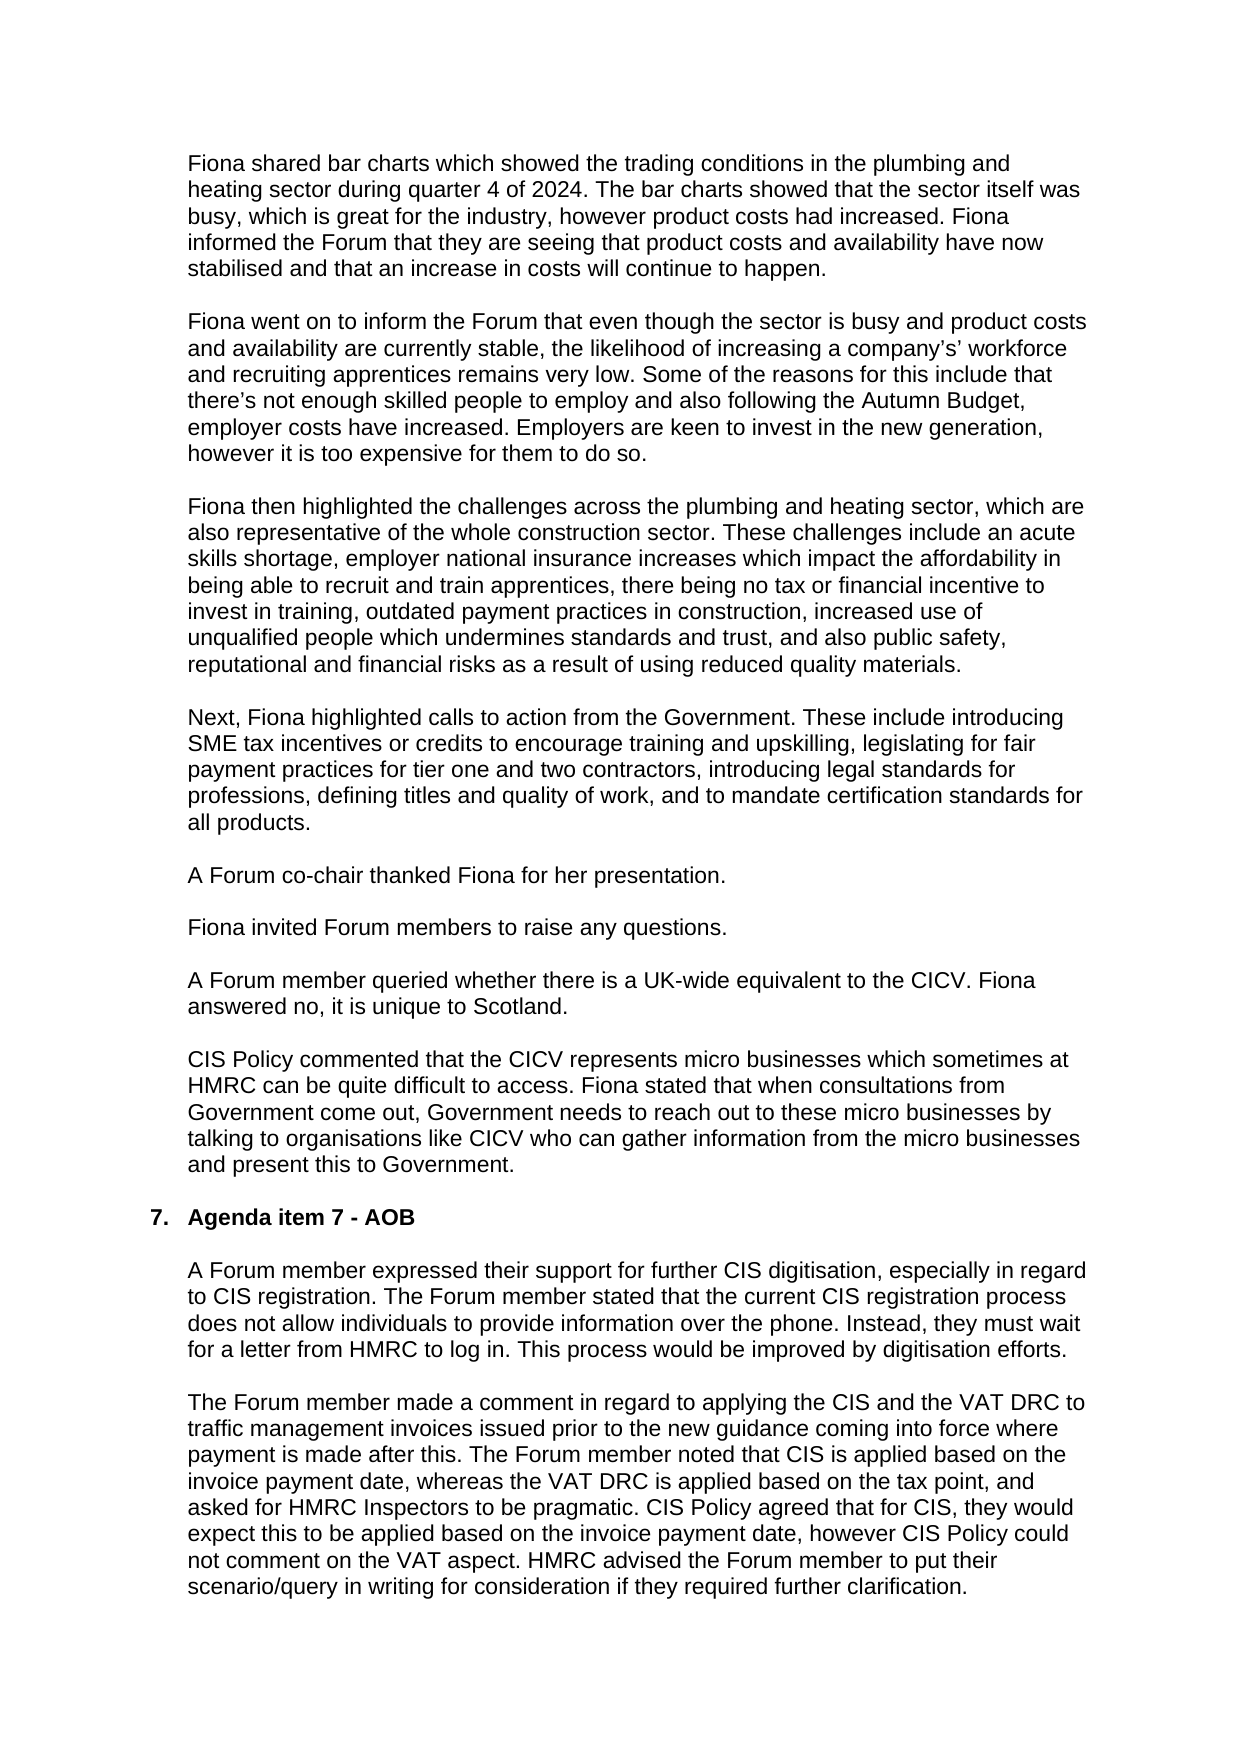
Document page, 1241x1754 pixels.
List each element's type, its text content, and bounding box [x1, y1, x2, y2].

list Fiona shared bar charts which showed the trading conditions in the plumbing and heating sector during quarter 4 of 2024. The bar charts showed that the sector itself was busy, which is great for the industry, however product costs had increased. Fiona informed the Forum that they are seeing that product costs and availability have now stabilised and that an increase in costs will continue to happen. [187, 150, 1090, 282]
list Agenda item 7 - AOB [150, 1204, 1090, 1231]
list CIS Policy commented that the CICV represents micro businesses which sometimes at HMRC can be quite difficult to access. Fiona stated that when consultations from Government come out, Government needs to reach out to these micro businesses by talking to organisations like CICV who can gather information from the micro businesses and present this to Government. [187, 1046, 1090, 1178]
list A Forum co-chair thanked Fiona for her presentation. [187, 862, 1090, 888]
list Fiona then highlighted the challenges across the plumbing and heating sector, which are also representative of the whole construction sector. These challenges include an acute skills shortage, employer national insurance increases which impact the affordability in being able to recruit and train apprentices, there being no tax or financial incentive to invest in training, outdated payment practices in construction, increased use of unqualified people which undermines standards and trust, and also public safety, reputational and financial risks as a result of using reduced quality materials. [187, 493, 1090, 677]
list Next, Fiona highlighted calls to action from the Government. These include introducing SME tax incentives or credits to encourage training and upskilling, legislating for fair payment practices for tier one and two contractors, introducing legal standards for professions, defining titles and quality of work, and to mandate certification standards for all products. [187, 703, 1090, 835]
list Fiona invited Forum members to raise any questions. [187, 914, 1090, 941]
list A Forum member expressed their support for further CIS digitisation, especially in regard to CIS registration. The Forum member stated that the current CIS registration process does not allow individuals to provide information over the phone. Instead, they must wait for a letter from HMRC to log in. This process would be improved by digitisation efforts. [187, 1257, 1090, 1362]
list A Forum member queried whether there is a UK-wide equivalent to the CICV. Fiona answered no, it is unique to Scotland. [187, 967, 1090, 1020]
list Fiona went on to inform the Forum that even though the sector is busy and product costs and availability are currently stable, the likelihood of increasing a company’s’ workforce and recruiting apprentices remains very low. Some of the reasons for this include that there’s not enough skilled people to employ and also following the Autumn Budget, employer costs have increased. Employers are keen to invest in the new generation, however it is too expensive for them to do so. [187, 308, 1090, 466]
list The Forum member made a comment in regard to applying the CIS and the VAT DRC to traffic management invoices issued prior to the new guidance coming into force where payment is made after this. The Forum member noted that CIS is applied based on the invoice payment date, whereas the VAT DRC is applied based on the tax point, and asked for HMRC Inspectors to be pragmatic. CIS Policy agreed that for CIS, they would expect this to be applied based on the invoice payment date, however CIS Policy could not comment on the VAT aspect. HMRC advised the Forum member to put their scenario/query in writing for consideration if they required further clarification. [187, 1389, 1090, 1599]
